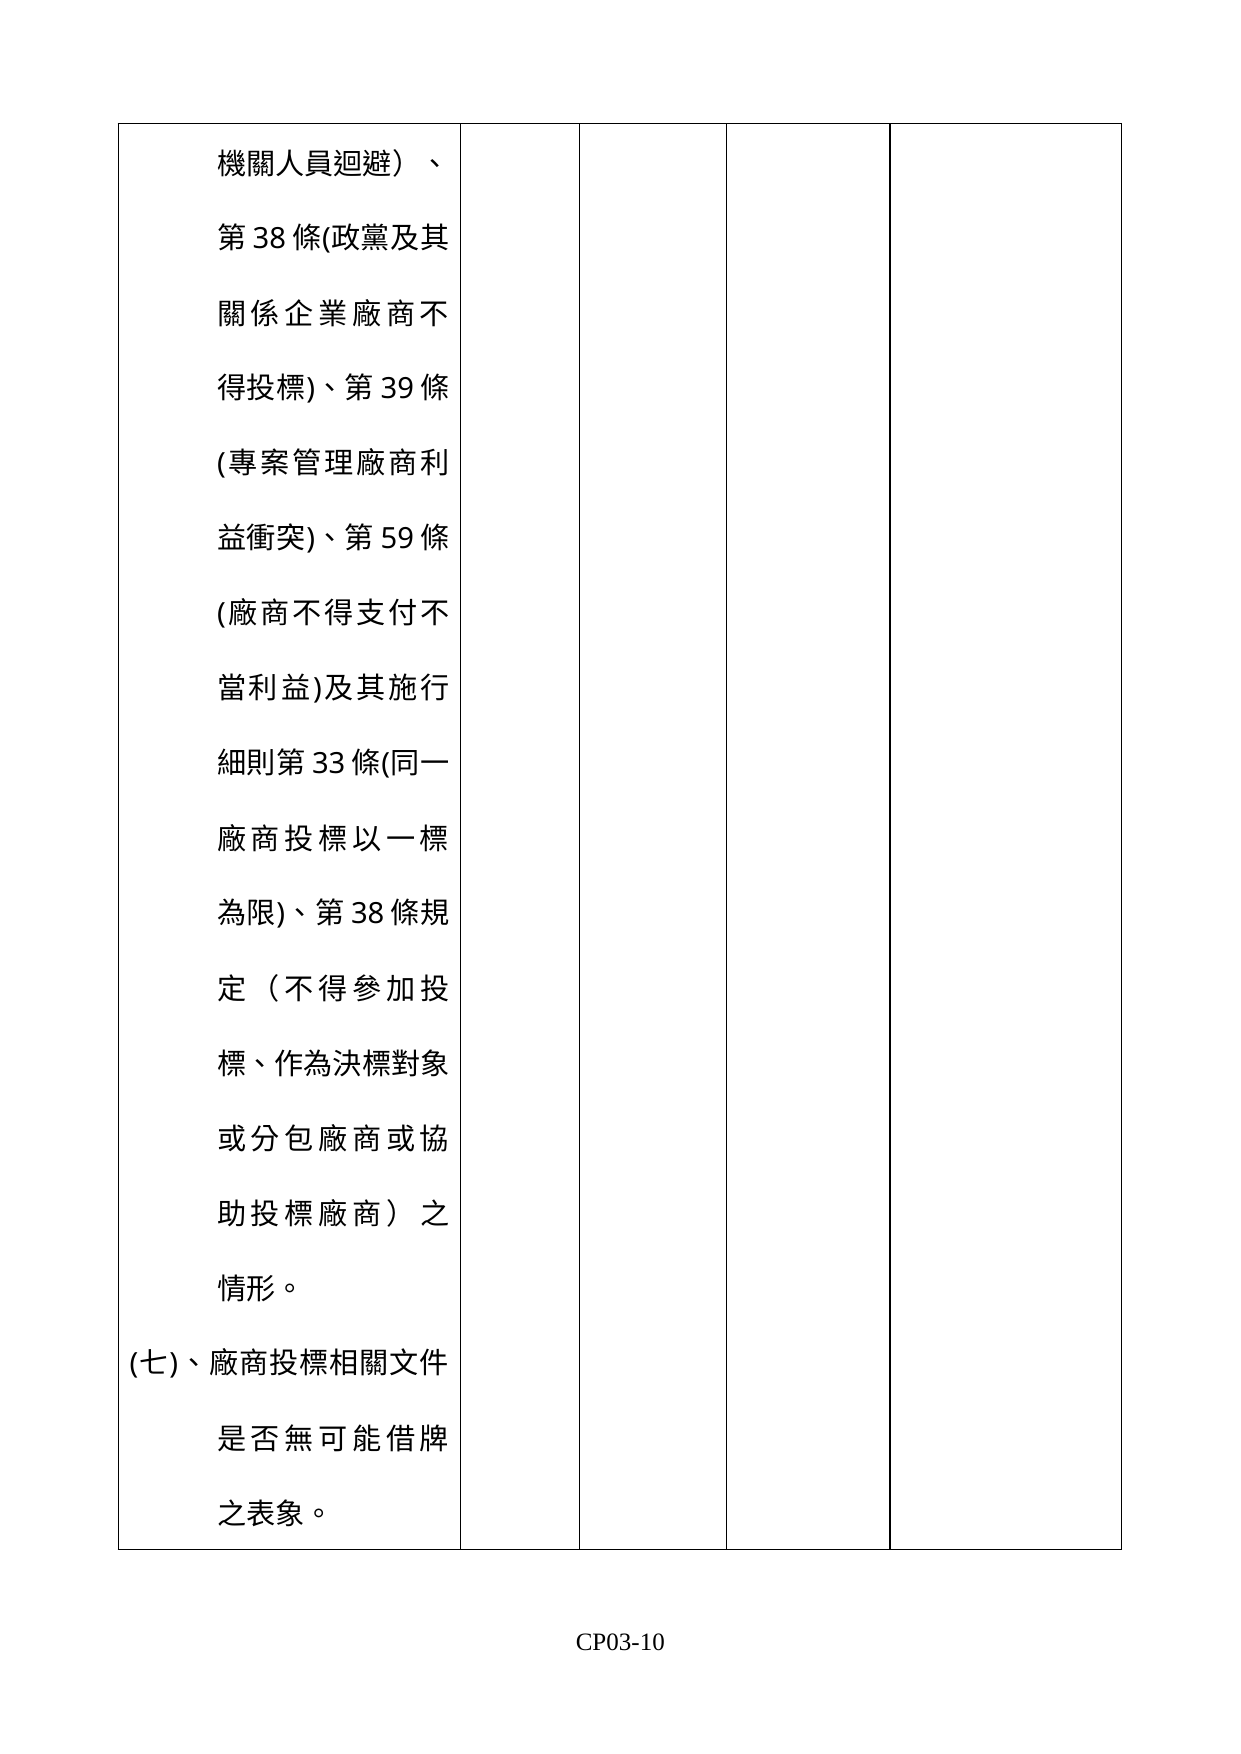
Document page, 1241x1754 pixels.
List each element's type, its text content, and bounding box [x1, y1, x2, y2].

table_cell 機關人員迴避）、第38條(政黨及其關係企業廠商不得投標)、第39條(專案管理廠商利益衝突)、第59條(廠商不得支付不當利益)及其施行細則第33條(同一廠商投標以一標為限)、第38條規定（不得參加投標、作為決標對象或分包廠商或協助投標廠商）之情形。 (七)、廠商投標相關文件是否無可能借牌之表象。 [119, 124, 460, 1549]
table_cell [727, 124, 889, 1549]
table_cell [461, 124, 579, 1549]
table_cell [891, 124, 1121, 1549]
table_cell [580, 124, 726, 1549]
